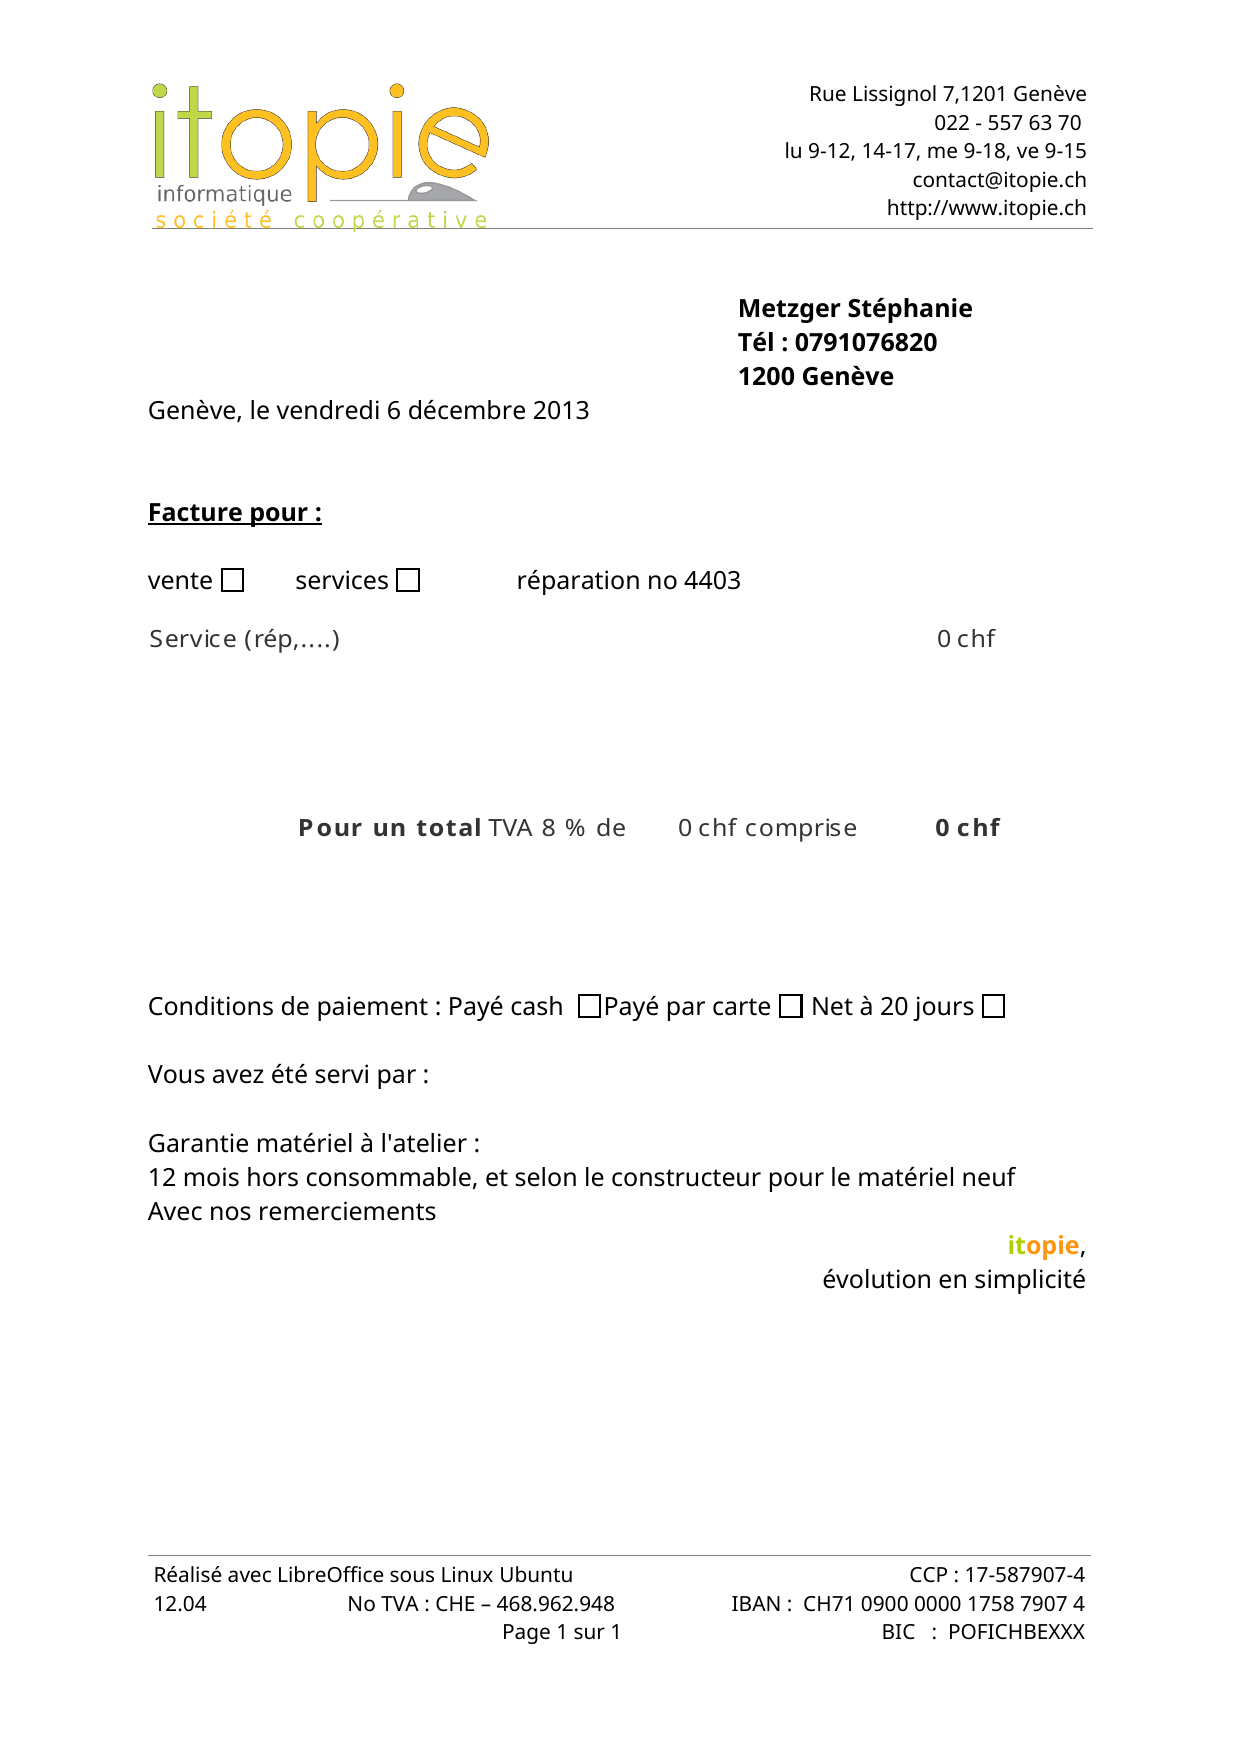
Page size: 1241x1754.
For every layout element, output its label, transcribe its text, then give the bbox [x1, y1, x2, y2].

text Tél : 0791076820 [148, 324, 1093, 358]
text vente services réparation no 4403 [148, 563, 1093, 597]
text Metzger Stéphanie [148, 290, 1093, 324]
text Garantie matériel à l'atelier : [148, 1125, 1093, 1159]
picture [138, 72, 500, 244]
text Conditions de paiement : Payé cash Payé par carte Net à 20 jours [148, 989, 1093, 1023]
text évolution en simplicité [148, 1262, 1093, 1296]
text 1200 Genève [148, 358, 1093, 392]
text Avec nos remerciements [148, 1193, 1093, 1227]
text Vous avez été servi par : [148, 1057, 1093, 1091]
text 12 mois hors consommable, et selon le constructeur pour le matériel neuf [148, 1159, 1093, 1193]
text itopie, [148, 1227, 1093, 1262]
text Genève, le vendredi 6 décembre 2013 [148, 392, 1093, 427]
text Facture pour : [148, 495, 1093, 529]
